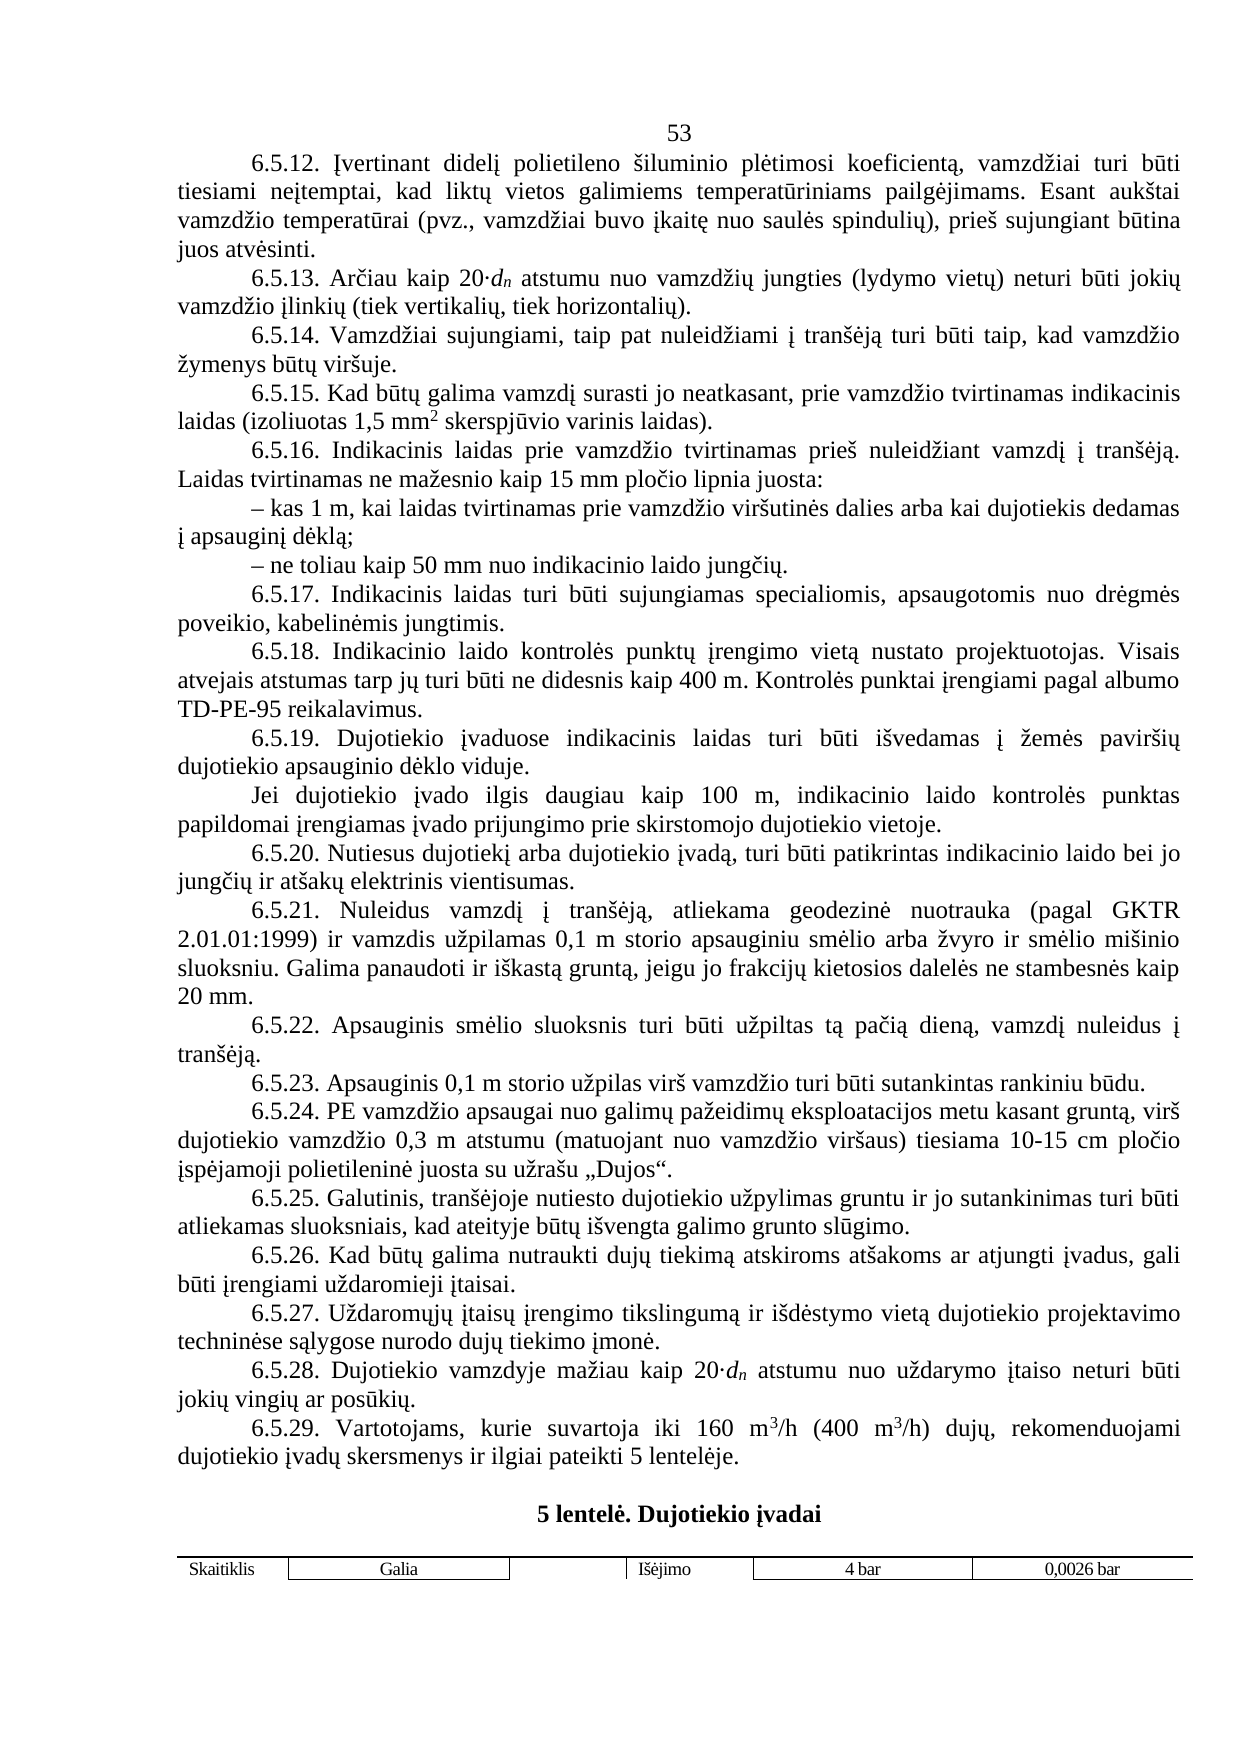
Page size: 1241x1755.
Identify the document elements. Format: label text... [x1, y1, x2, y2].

text 6.5.26. Kad būtų galima nutraukti dujų tiekimą atskiroms atšakoms ar atjungti įvadus, gali būti įrengiami uždaromieji įtaisai. [177, 1240, 1181, 1298]
text 6.5.18. Indikacinio laido kontrolės punktų įrengimo vietą nustato projektuotojas. Visais atvejais atstumas tarp jų turi būti ne didesnis kaip 400 m. Kontrolės punktai įrengiami pagal albumo TD-PE-95 reikalavimus. [177, 636, 1181, 723]
text 6.5.24. PE vamzdžio apsaugai nuo galimų pažeidimų eksploatacijos metu kasant gruntą, virš dujotiekio vamzdžio 0,3 m atstumu (matuojant nuo vamzdžio viršaus) tiesiama 10-15 cm pločio įspėjamoji polietileninė juosta su užrašu „Dujos“. [177, 1096, 1181, 1183]
text 6.5.22. Apsauginis smėlio sluoksnis turi būti užpiltas tą pačią dieną, vamzdį nuleidus į tranšėją. [177, 1010, 1181, 1068]
table_header [510, 1558, 626, 1579]
text 6.5.20. Nutiesus dujotiekį arba dujotiekio įvadą, turi būti patikrintas indikacinio laido bei jo jungčių ir atšakų elektrinis vientisumas. [177, 838, 1181, 895]
text 6.5.25. Galutinis, tranšėjoje nutiesto dujotiekio užpylimas gruntu ir jo sutankinimas turi būti atliekamas sluoksniais, kad ateityje būtų išvengta galimo grunto slūgimo. [177, 1183, 1181, 1240]
text 6.5.27. Uždaromųjų įtaisų įrengimo tikslingumą ir išdėstymo vietą dujotiekio projektavimo techninėse sąlygose nurodo dujų tiekimo įmonė. [177, 1298, 1181, 1355]
table_header Skaitiklis [177, 1558, 288, 1579]
text 6.5.17. Indikacinis laidas turi būti sujungiamas specialiomis, apsaugotomis nuo drėgmės poveikio, kabelinėmis jungtimis. [177, 579, 1181, 636]
text 6.5.12. Įvertinant didelį polietileno šiluminio plėtimosi koeficientą, vamzdžiai turi būti tiesiami neįtemptai, kad liktų vietos galimiems temperatūriniams pailgėjimams. Esant aukštai vamzdžio temperatūrai (pvz., vamzdžiai buvo įkaitę nuo saulės spindulių), prieš sujungiant būtina juos atvėsinti. [177, 148, 1181, 263]
text 6.5.29. Vartotojams, kurie suvartoja iki 160 m3/h (400 m3/h) dujų, rekomenduojami dujotiekio įvadų skersmenys ir ilgiai pateikti 5 lentelėje. [177, 1413, 1181, 1470]
text 6.5.15. Kad būtų galima vamzdį surasti jo neatkasant, prie vamzdžio tvirtinamas indikacinis laidas (izoliuotas 1,5 mm2 skerspjūvio varinis laidas). [177, 378, 1181, 435]
text 6.5.19. Dujotiekio įvaduose indikacinis laidas turi būti išvedamas į žemės paviršių dujotiekio apsauginio dėklo viduje. [177, 723, 1181, 780]
table_header Galia [289, 1558, 509, 1579]
table_header 4 bar [754, 1558, 972, 1579]
text 5 lentelė. Dujotiekio įvadai [177, 1499, 1181, 1528]
text 6.5.21. Nuleidus vamzdį į tranšėją, atliekama geodezinė nuotrauka (pagal GKTR 2.01.01:1999) ir vamzdis užpilamas 0,1 m storio apsauginiu smėlio arba žvyro ir smėlio mišinio sluoksniu. Galima panaudoti ir iškastą gruntą, jeigu jo frakcijų kietosios dalelės ne stambesnės kaip 20 mm. [177, 895, 1181, 1010]
text 6.5.14. Vamzdžiai sujungiami, taip pat nuleidžiami į tranšėją turi būti taip, kad vamzdžio žymenys būtų viršuje. [177, 320, 1181, 378]
text – ne toliau kaip 50 mm nuo indikacinio laido jungčių. [177, 550, 1181, 579]
text 6.5.23. Apsauginis 0,1 m storio užpilas virš vamzdžio turi būti sutankintas rankiniu būdu. [177, 1068, 1181, 1096]
text 6.5.16. Indikacinis laidas prie vamzdžio tvirtinamas prieš nuleidžiant vamzdį į tranšėją. Laidas tvirtinamas ne mažesnio kaip 15 mm pločio lipnia juosta: [177, 435, 1181, 493]
table_header 0,0026 bar [973, 1558, 1192, 1579]
text – kas 1 m, kai laidas tvirtinamas prie vamzdžio viršutinės dalies arba kai dujotiekis dedamas į apsauginį dėklą; [177, 493, 1181, 550]
text Jei dujotiekio įvado ilgis daugiau kaip 100 m, indikacinio laido kontrolės punktas papildomai įrengiamas įvado prijungimo prie skirstomojo dujotiekio vietoje. [177, 780, 1181, 838]
text 6.5.28. Dujotiekio vamzdyje mažiau kaip 20∙dn atstumu nuo uždarymo įtaiso neturi būti jokių vingių ar posūkių. [177, 1355, 1181, 1413]
text 6.5.13. Arčiau kaip 20∙dn atstumu nuo vamzdžių jungties (lydymo vietų) neturi būti jokių vamzdžio įlinkių (tiek vertikalių, tiek horizontalių). [177, 263, 1181, 320]
table_header Išėjimo [627, 1558, 753, 1579]
